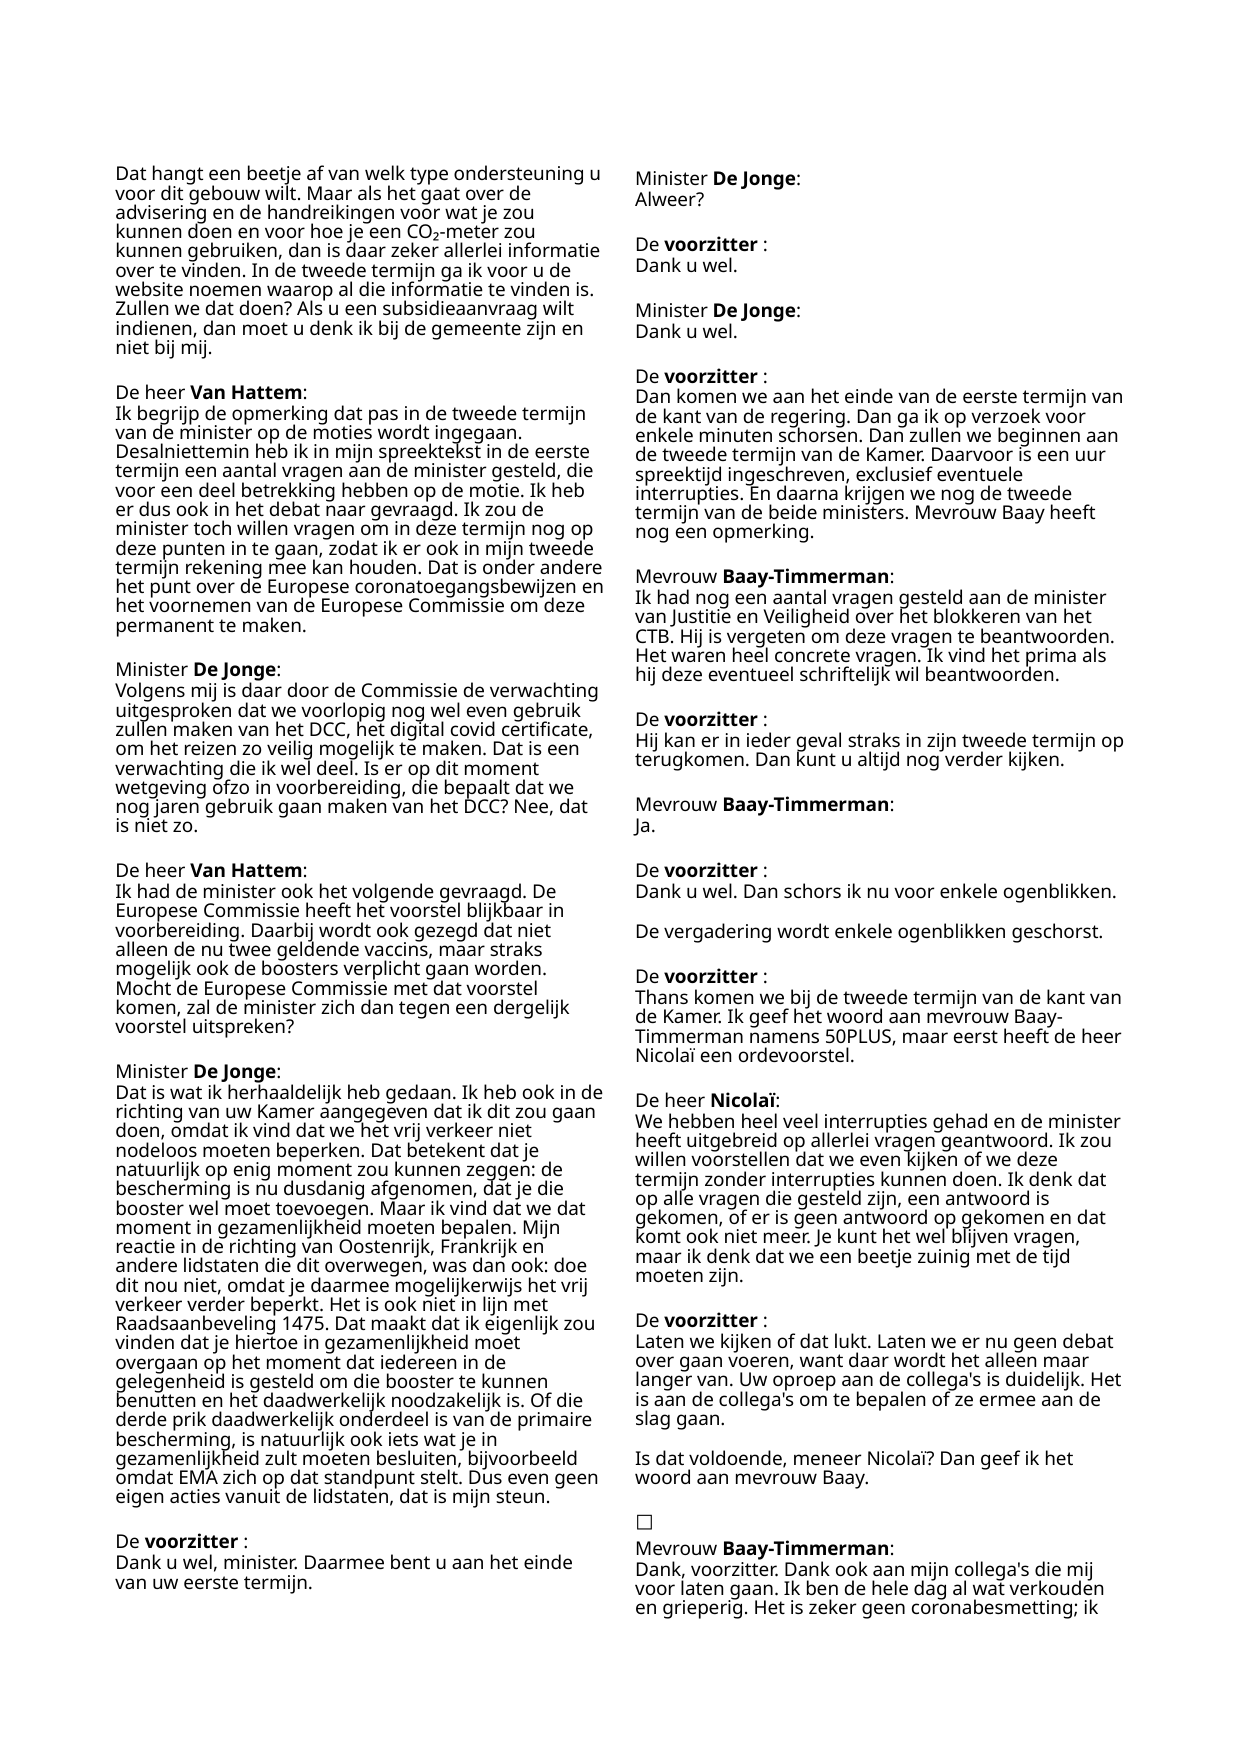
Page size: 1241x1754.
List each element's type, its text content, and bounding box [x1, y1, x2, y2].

text Minister De Jonge: [115, 1058, 605, 1084]
text De voorzitter : [635, 1307, 1125, 1333]
text Dank u wel. Dan schors ik nu voor enkele ogenblikken. [635, 883, 1125, 902]
text De heer Van Hattem: [115, 857, 605, 883]
text We hebben heel veel interrupties gehad en de minister heeft uitgebreid op allerlei vragen geantwoord. Ik zou willen voorstellen dat we even kijken of we deze termijn zonder interrupties kunnen doen. Ik denk dat op alle vragen die gesteld zijn, een antwoord is gekomen, of er is geen antwoord op gekomen en dat komt ook niet meer. Je kunt het wel blijven vragen, maar ik denk dat we een beetje zuinig met de tijd moeten zijn. [635, 1113, 1125, 1286]
text Minister De Jonge: [635, 297, 1125, 323]
text Minister De Jonge: [115, 657, 605, 682]
text De voorzitter : [635, 231, 1125, 257]
text Dan komen we aan het einde van de eerste termijn van de kant van de regering. Dan ga ik op verzoek voor enkele minuten schorsen. Dan zullen we beginnen aan de tweede termijn van de Kamer. Daarvoor is een uur spreektijd ingeschreven, exclusief eventuele interrupties. En daarna krijgen we nog de tweede termijn van de beide ministers. Mevrouw Baay heeft nog een opmerking. [635, 388, 1125, 543]
text De heer Nicolaï: [635, 1087, 1125, 1113]
text Dank u wel, minister. Daarmee bent u aan het einde van uw eerste termijn. [115, 1554, 605, 1593]
text De voorzitter : [635, 963, 1125, 989]
text Dank, voorzitter. Dank ook aan mijn collega's die mij voor laten gaan. Ik ben de hele dag al wat verkouden en grieperig. Het is zeker geen coronabesmetting; ik [635, 1561, 1125, 1618]
text Ja. [635, 817, 1125, 837]
text Ik had de minister ook het volgende gevraagd. De Europese Commissie heeft het voorstel blijkbaar in voorbereiding. Daarbij wordt ook gezegd dat niet alleen de nu twee geldende vaccins, maar straks mogelijk ook de boosters verplicht gaan worden. Mocht de Europese Commissie met dat voorstel komen, zal de minister zich dan tegen een dergelijk voorstel uitspreken? [115, 883, 605, 1037]
text De vergadering wordt enkele ogenblikken geschorst. [635, 923, 1125, 942]
text Alweer? [635, 191, 1125, 210]
text ⬜ [635, 1509, 1125, 1535]
text Mevrouw Baay-Timmerman: [635, 563, 1125, 589]
text Dank u wel. [635, 257, 1125, 276]
text Dat hangt een beetje af van welk type ondersteuning u voor dit gebouw wilt. Maar als het gaat over de advisering en de handreikingen voor wat je zou kunnen doen en voor hoe je een CO₂-meter zou kunnen gebruiken, dan is daar zeker allerlei informatie over te vinden. In de tweede termijn ga ik voor u de website noemen waarop al die informatie te vinden is. Zullen we dat doen? Als u een subsidieaanvraag wilt indienen, dan moet u denk ik bij de gemeente zijn en niet bij mij. [115, 165, 605, 358]
text De voorzitter : [635, 363, 1125, 388]
text Dank u wel. [635, 323, 1125, 342]
text Mevrouw Baay-Timmerman: [635, 792, 1125, 817]
text Thans komen we bij de tweede termijn van de kant van de Kamer. Ik geef het woord aan mevrouw Baay-Timmerman namens 50PLUS, maar eerst heeft de heer Nicolaï een ordevoorstel. [635, 989, 1125, 1066]
text De voorzitter : [115, 1529, 605, 1554]
text Hij kan er in ieder geval straks in zijn tweede termijn op terugkomen. Dan kunt u altijd nog verder kijken. [635, 732, 1125, 771]
text Mevrouw Baay-Timmerman: [635, 1535, 1125, 1561]
text Ik had nog een aantal vragen gesteld aan de minister van Justitie en Veiligheid over het blokkeren van het CTB. Hij is vergeten om deze vragen te beantwoorden. Het waren heel concrete vragen. Ik vind het prima als hij deze eventueel schriftelijk wil beantwoorden. [635, 589, 1125, 686]
text De voorzitter : [635, 857, 1125, 883]
text Ik begrijp de opmerking dat pas in de tweede termijn van de minister op de moties wordt ingegaan. Desalniettemin heb ik in mijn spreektekst in de eerste termijn een aantal vragen aan de minister gesteld, die voor een deel betrekking hebben op de motie. Ik heb er dus ook in het debat naar gevraagd. Ik zou de minister toch willen vragen om in deze termijn nog op deze punten in te gaan, zodat ik er ook in mijn tweede termijn rekening mee kan houden. Dat is onder andere het punt over de Europese coronatoegangsbewijzen en het voornemen van de Europese Commissie om deze permanent te maken. [115, 404, 605, 636]
text Volgens mij is daar door de Commissie de verwachting uitgesproken dat we voorlopig nog wel even gebruik zullen maken van het DCC, het digital covid certificate, om het reizen zo veilig mogelijk te maken. Dat is een verwachting die ik wel deel. Is er op dit moment wetgeving ofzo in voorbereiding, die bepaalt dat we nog jaren gebruik gaan maken van het DCC? Nee, dat is niet zo. [115, 682, 605, 837]
text Is dat voldoende, meneer Nicolaï? Dan geef ik het woord aan mevrouw Baay. [635, 1450, 1125, 1488]
text De voorzitter : [635, 706, 1125, 732]
text Dat is wat ik herhaaldelijk heb gedaan. Ik heb ook in de richting van uw Kamer aangegeven dat ik dit zou gaan doen, omdat ik vind dat we het vrij verkeer niet nodeloos moeten beperken. Dat betekent dat je natuurlijk op enig moment zou kunnen zeggen: de bescherming is nu dusdanig afgenomen, dat je die booster wel moet toevoegen. Maar ik vind dat we dat moment in gezamenlijkheid moeten bepalen. Mijn reactie in de richting van Oostenrijk, Frankrijk en andere lidstaten die dit overwegen, was dan ook: doe dit nou niet, omdat je daarmee mogelijkerwijs het vrij verkeer verder beperkt. Het is ook niet in lijn met Raadsaanbeveling 1475. Dat maakt dat ik eigenlijk zou vinden dat je hiertoe in gezamenlijkheid moet overgaan op het moment dat iedereen in de gelegenheid is gesteld om die booster te kunnen benutten en het daadwerkelijk noodzakelijk is. Of die derde prik daadwerkelijk onderdeel is van de primaire bescherming, is natuurlijk ook iets wat je in gezamenlijkheid zult moeten besluiten, bijvoorbeeld omdat EMA zich op dat standpunt stelt. Dus even geen eigen acties vanuit de lidstaten, dat is mijn steun. [115, 1084, 605, 1508]
text De heer Van Hattem: [115, 379, 605, 404]
text Minister De Jonge: [635, 165, 1125, 191]
text Laten we kijken of dat lukt. Laten we er nu geen debat over gaan voeren, want daar wordt het alleen maar langer van. Uw oproep aan de collega's is duidelijk. Het is aan de collega's om te bepalen of ze ermee aan de slag gaan. [635, 1333, 1125, 1429]
